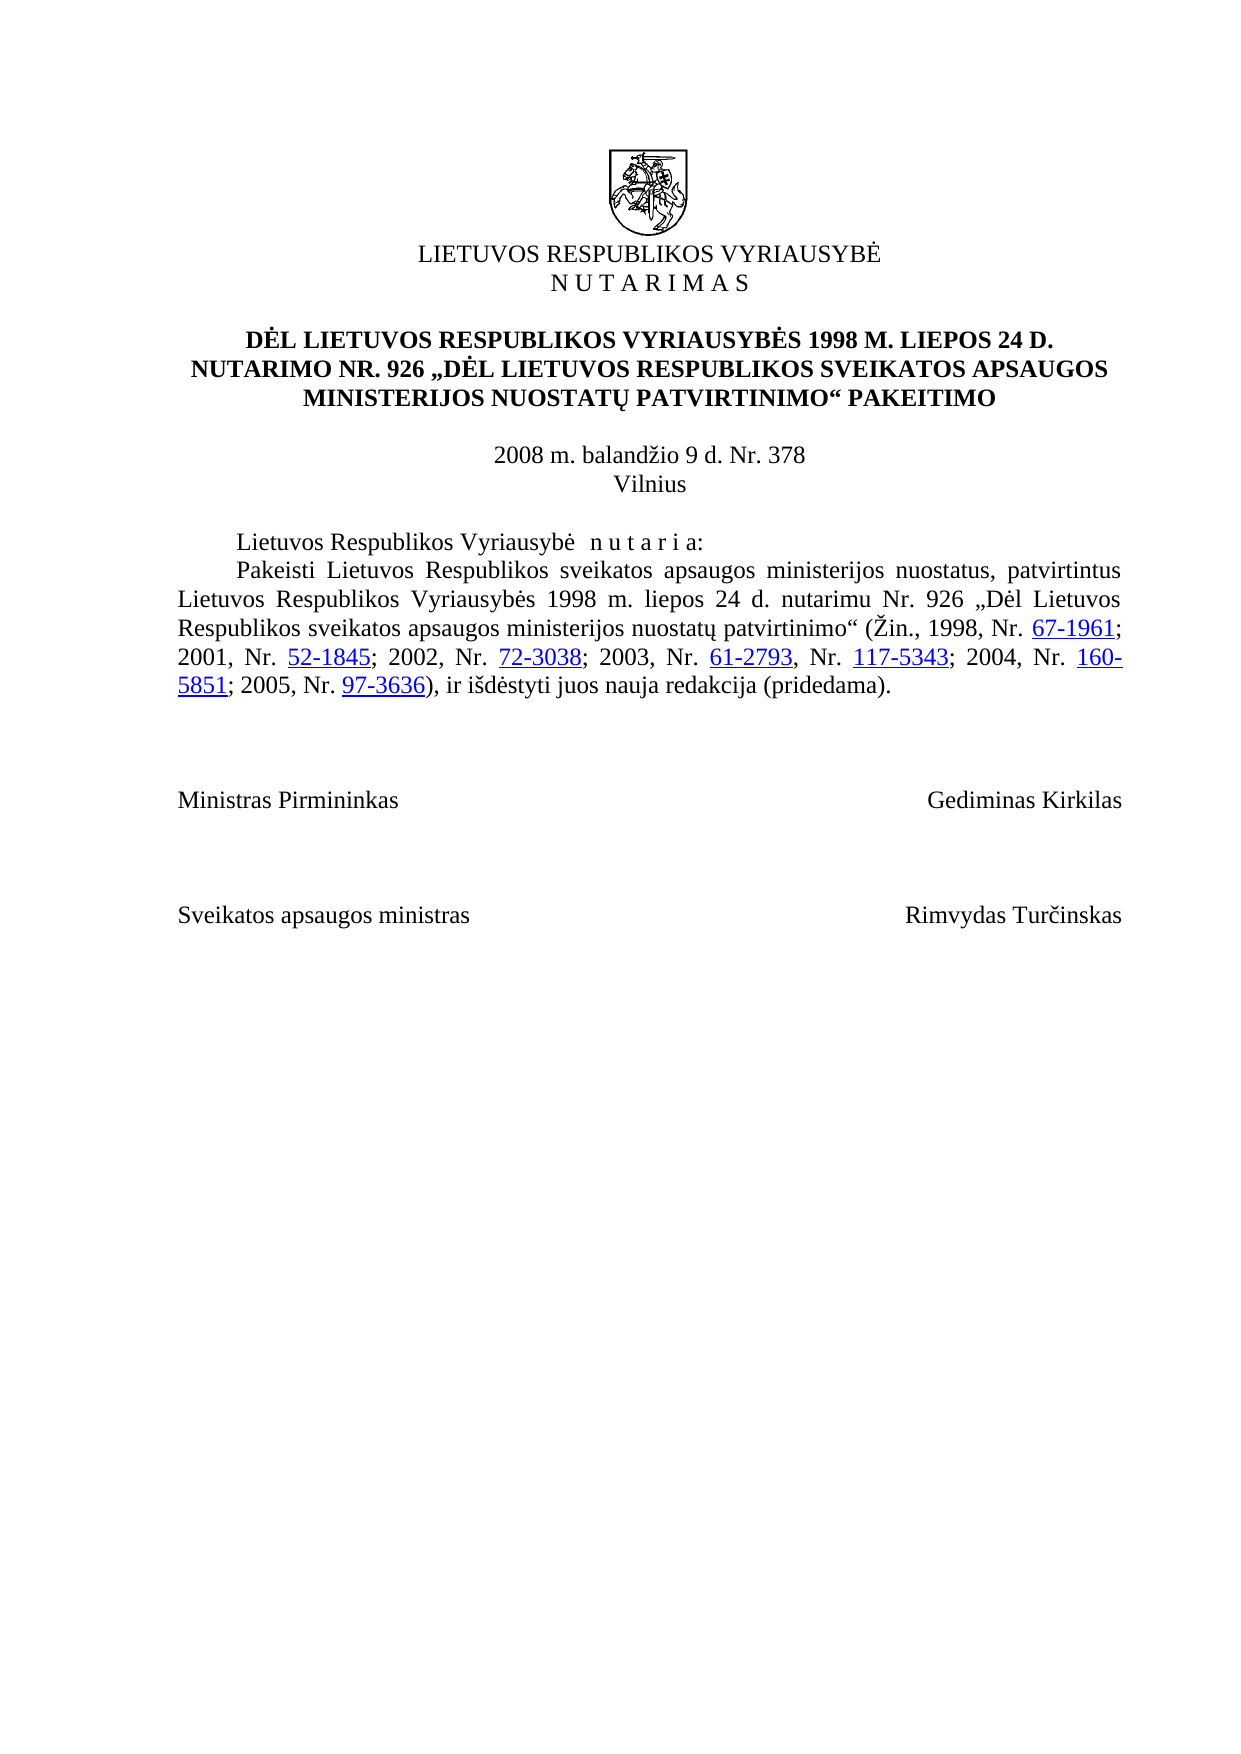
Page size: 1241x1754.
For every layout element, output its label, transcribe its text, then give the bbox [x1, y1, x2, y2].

text NUTARIMAS [177, 268, 1122, 297]
text Ministras Pirmininkas Gediminas Kirkilas [177, 785, 1122, 814]
text Lietuvos Respublikos Vyriausybė [177, 239, 1122, 268]
text Vilnius [177, 469, 1122, 498]
text Sveikatos apsaugos ministras Rimvydas Turčinskas [177, 900, 1122, 929]
text 2008 m. balandžio 9 d. Nr. 378 [177, 440, 1122, 469]
text Pakeisti Lietuvos Respublikos sveikatos apsaugos ministerijos nuostatus, patvirtintus Lietuvos Respublikos Vyriausybės 1998 m. liepos 24 d. nutarimu Nr. 926 „Dėl Lietuvos Respublikos sveikatos apsaugos ministerijos nuostatų patvirtinimo“ (Žin., 1998, Nr. 67-1961; 2001, Nr. 52-1845; 2002, Nr. 72-3038; 2003, Nr. 61-2793, Nr. 117-5343; 2004, Nr. 160-5851; 2005, Nr. 97-3636), ir išdėstyti juos nauja redakcija (pridedama). [177, 555, 1122, 699]
text Lietuvos Respublikos Vyriausybė nutaria: [177, 527, 1122, 555]
text DĖL LIETUVOS RESPUBLIKOS VYRIAUSYBĖS 1998 M. LIEPOS 24 D. NUTARIMO NR. 926 „DĖL LIETUVOS RESPUBLIKOS SVEIKATOS APSAUGOS MINISTERIJOS NUOSTATŲ PATVIRTINIMO“ PAKEITIMO [177, 325, 1122, 412]
